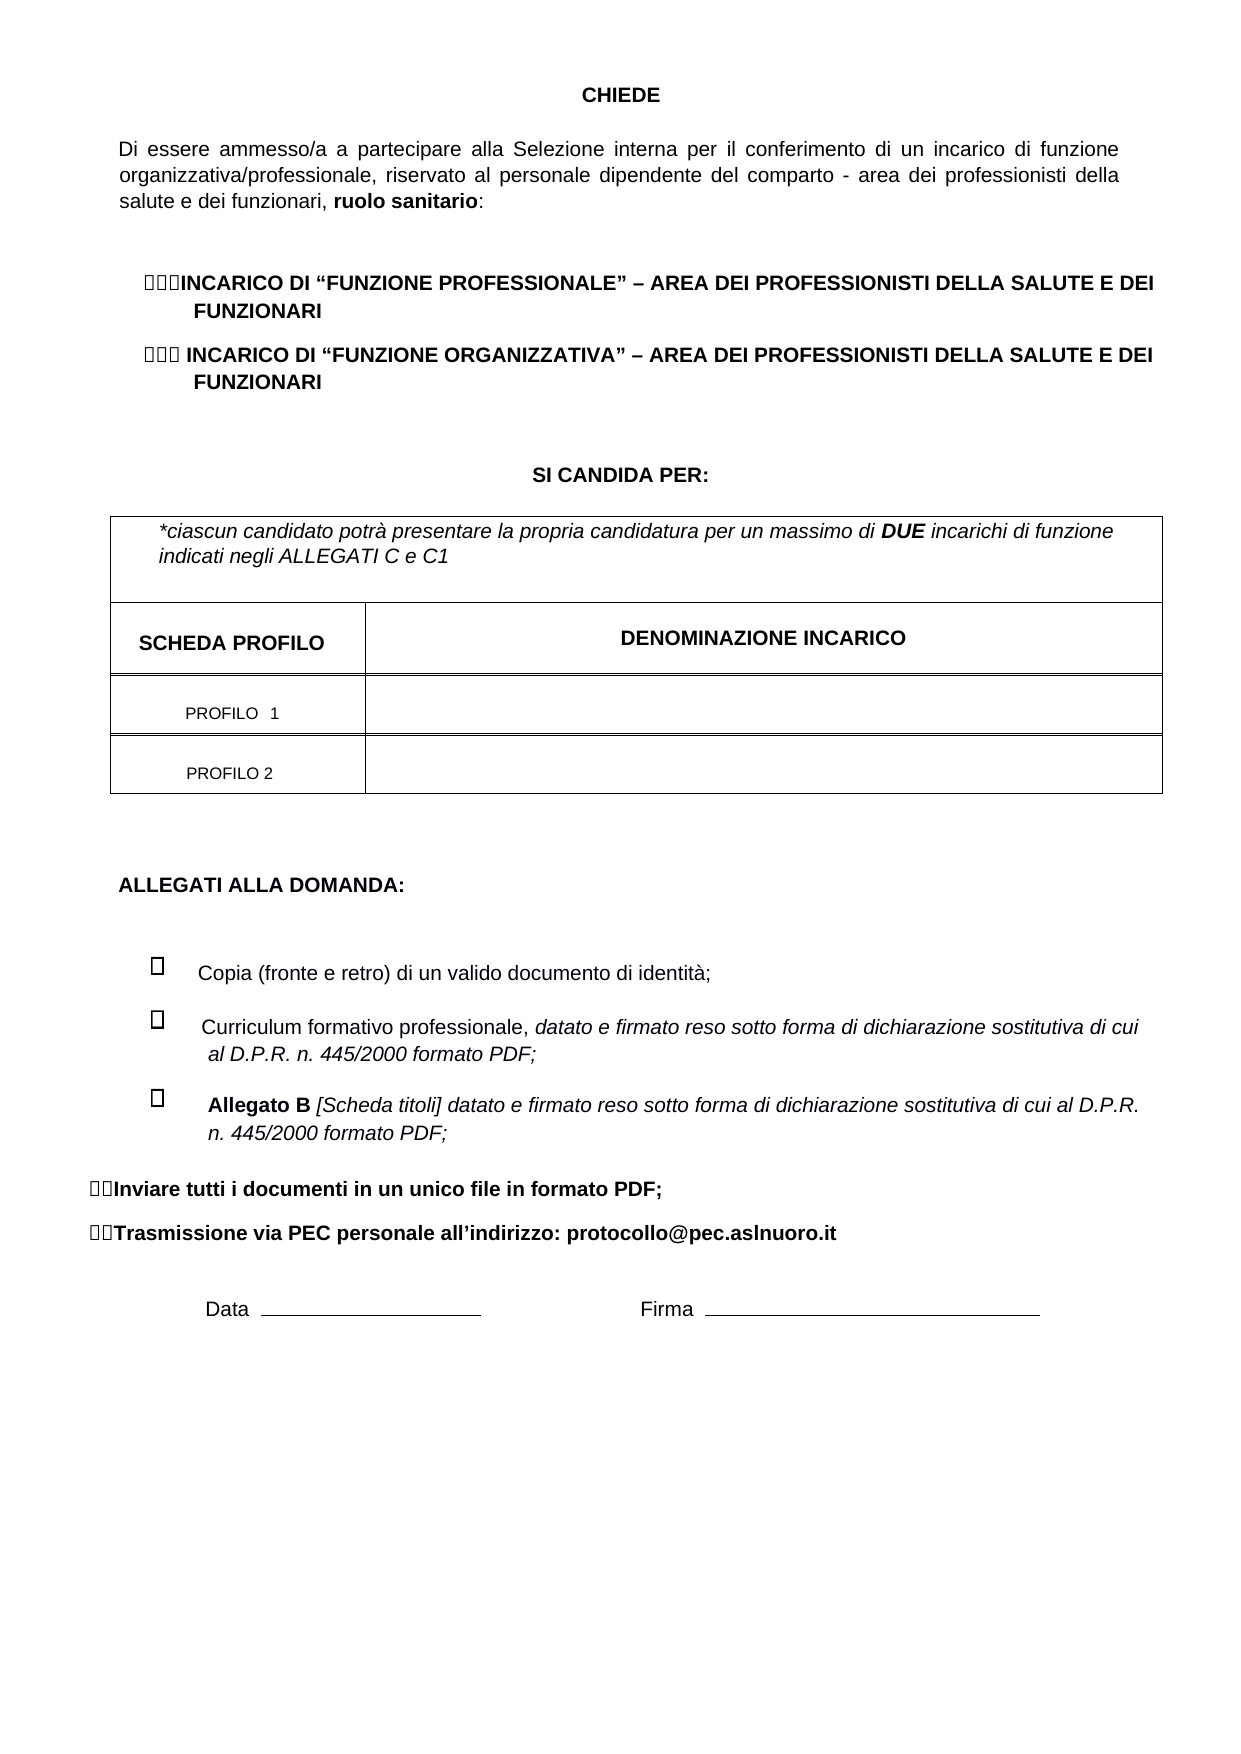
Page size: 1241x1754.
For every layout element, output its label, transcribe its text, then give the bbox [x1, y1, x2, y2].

table_cell SCHEDA PROFILO [111, 603, 365, 673]
table_cell [366, 736, 1162, 793]
text Data Firma [90, 1297, 1160, 1321]
text INCARICO DI “FUNZIONE PROFESSIONALE” – AREA DEI PROFESSIONISTI DELLA SALUTE E DEI FUNZIONARI [143, 268, 1160, 323]
subtitle CHIEDE [90, 83, 1152, 107]
text ALLEGATI ALLA DOMANDA: [118, 873, 1160, 897]
text Allegato B [Scheda titoli] datato e firmato reso sotto forma di dichiarazione sostitutiva di cui al D.P.R. n. 445/2000 formato PDF; [149, 1078, 1160, 1144]
text Inviare tutti i documenti in un unico file in formato PDF; [88, 1174, 1160, 1202]
table_cell [366, 676, 1162, 733]
text  INCARICO DI “FUNZIONE ORGANIZZATIVA” – AREA DEI PROFESSIONISTI DELLA SALUTE E DEI FUNZIONARI [143, 340, 1160, 394]
text Trasmissione via PEC personale all’indirizzo: protocollo@pec.aslnuoro.it [88, 1218, 1160, 1246]
text Curriculum formativo professionale, datato e firmato reso sotto forma di dichiarazione sostitutiva di cui al D.P.R. n. 445/2000 formato PDF; [149, 1000, 1160, 1066]
picture [148, 1078, 183, 1113]
table_cell PROFILO 1 [111, 676, 365, 733]
picture [148, 946, 183, 981]
picture [148, 1000, 183, 1035]
text SI CANDIDA PER: [90, 463, 1151, 487]
table_cell DENOMINAZIONE INCARICO [366, 603, 1162, 673]
table_header *ciascun candidato potrà presentare la propria candidatura per un massimo di DUE incarichi di funzione indicati negli ALLEGATI C e C1 [111, 517, 1162, 602]
text Copia (fronte e retro) di un valido documento di identità; [120, 946, 1160, 985]
table_cell PROFILO 2 [111, 736, 365, 793]
text Di essere ammesso/a a partecipare alla Selezione interna per il conferimento di un incarico di funzione organizzativa/professionale, riservato al personale dipendente del comparto - area dei professionisti della salute e dei funzionari, ruolo sanitario: [118, 136, 1121, 213]
